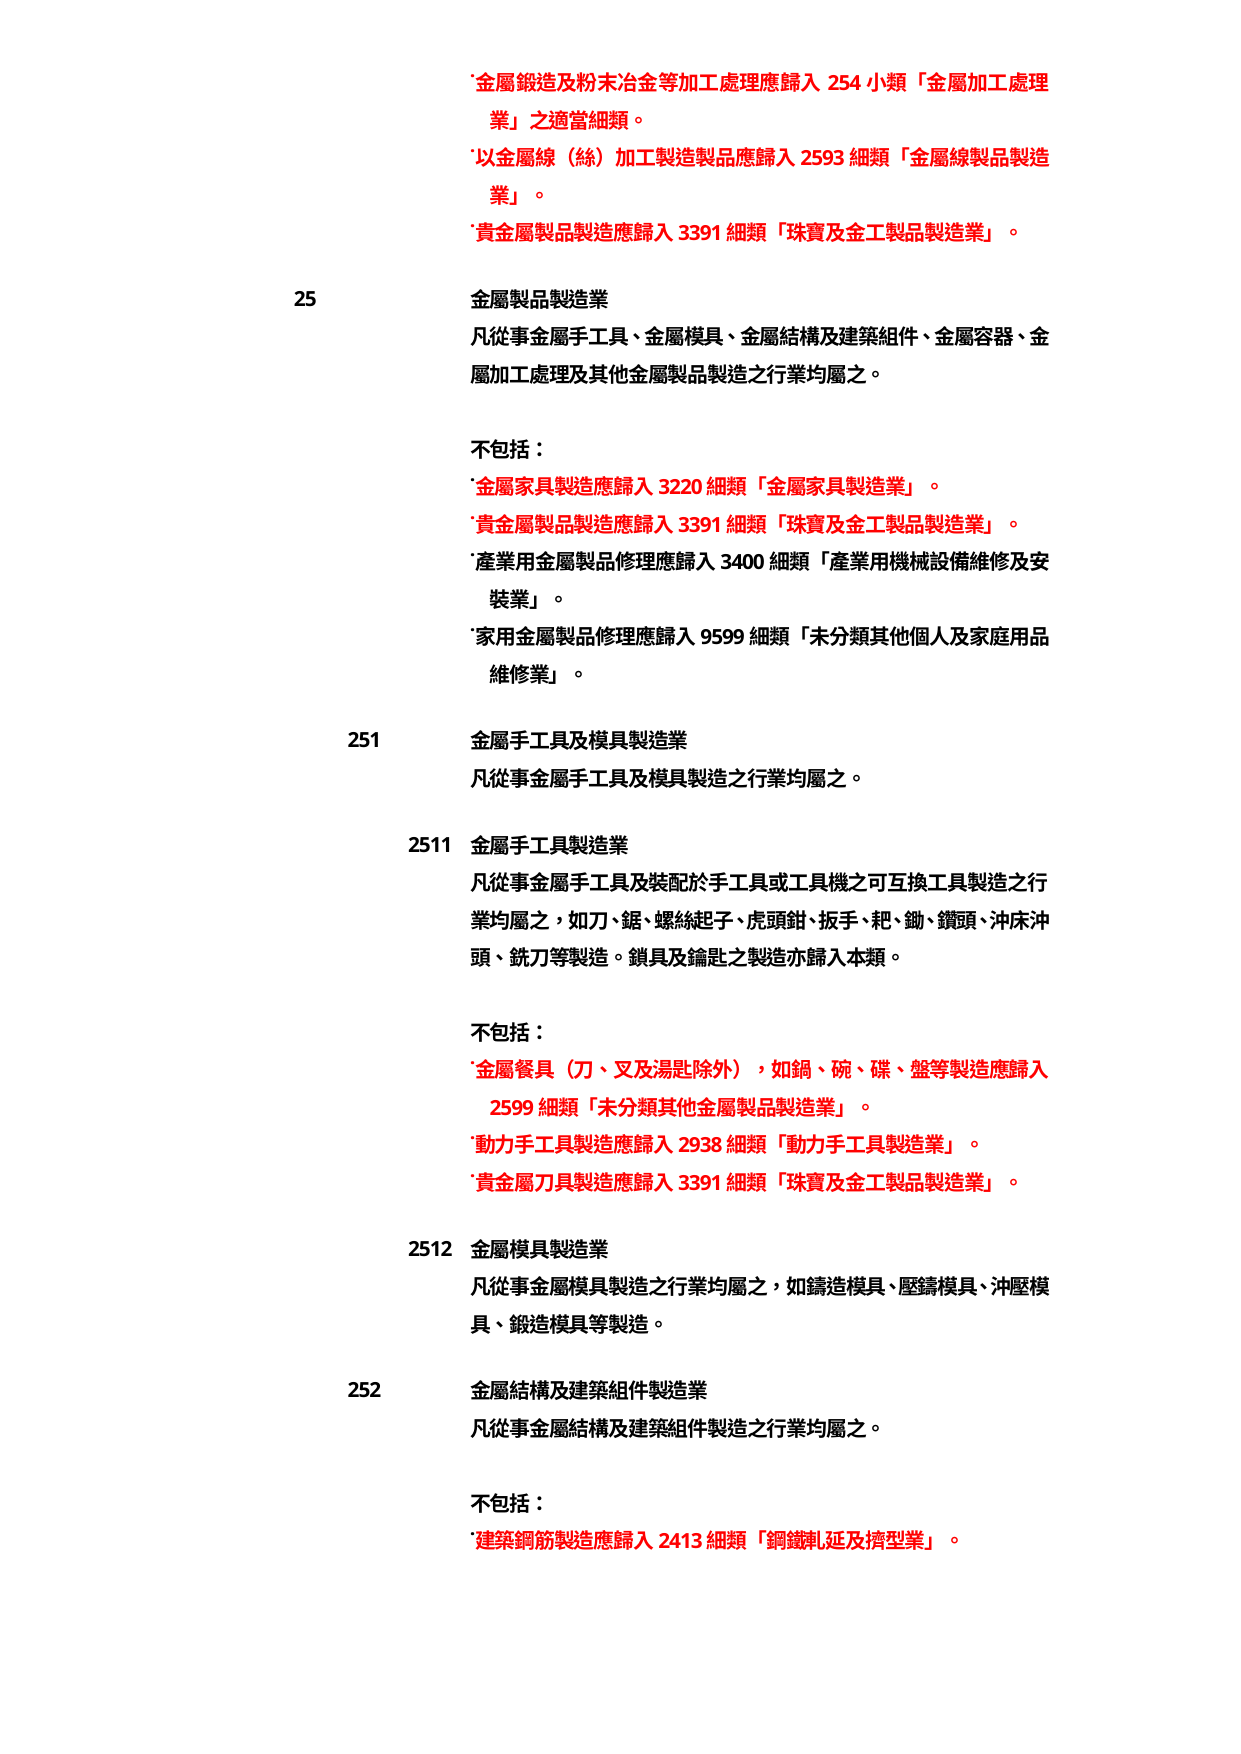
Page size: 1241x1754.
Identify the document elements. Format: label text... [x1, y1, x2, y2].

table_cell [335, 825, 394, 1200]
table_cell [394, 1559, 467, 1588]
table_cell [335, 1200, 394, 1229]
table_cell 金屬手工具及模具製造業 凡從事金屬手工具及模具製造之行業均屬之。 [467, 721, 1053, 796]
table_cell [217, 825, 276, 1200]
table_cell [394, 250, 467, 279]
table_cell [217, 1371, 276, 1558]
table_cell [217, 796, 276, 825]
table_cell [335, 1559, 394, 1588]
table_cell [276, 825, 335, 1200]
table_cell 25 [276, 279, 335, 692]
table_cell [467, 692, 1053, 721]
table_cell [217, 1200, 276, 1229]
table_cell 金屬手工具製造業 凡從事金屬手工具及裝配於手工具或工具機之可互換工具製造之行業均屬之，如刀、鋸、螺絲起子、虎頭鉗、扳手、耙、鋤、鑽頭、沖床沖頭、銑刀等製造。鎖具及鑰匙之製造亦歸入本類。 不包括： ˙金屬餐具（刀、叉及湯匙除外），如鍋、碗、碟、盤等製造應歸入2599細類「未分類其他金屬製品製造業」。 ˙動力手工具製造應歸入2938細類「動力手工具製造業」。 ˙貴金屬刀具製造應歸入3391細類「珠寶及金工製品製造業」。 [467, 825, 1053, 1200]
table_cell 251 [335, 721, 394, 796]
table_cell 金屬製品製造業 凡從事金屬手工具、金屬模具、金屬結構及建築組件、金屬容器、金屬加工處理及其他金屬製品製造之行業均屬之。 不包括： ˙金屬家具製造應歸入3220細類「金屬家具製造業」。 ˙貴金屬製品製造應歸入3391細類「珠寶及金工製品製造業」。 ˙產業用金屬製品修理應歸入3400細類「產業用機械設備維修及安裝業」。 ˙家用金屬製品修理應歸入9599細類「未分類其他個人及家庭用品維修業」。 [467, 279, 1053, 692]
table_cell 2512 [394, 1229, 467, 1342]
table_cell [394, 796, 467, 825]
table_cell [394, 1200, 467, 1229]
table_cell [335, 63, 394, 250]
table_cell [394, 721, 467, 796]
table_cell [276, 692, 335, 721]
table_cell [217, 1559, 276, 1588]
table_cell 2511 [394, 825, 467, 1200]
table_cell [217, 250, 276, 279]
table_cell [335, 250, 394, 279]
table_cell [467, 1200, 1053, 1229]
table_cell [276, 1371, 335, 1558]
table_cell ˙金屬鍛造及粉末冶金等加工處理應歸入254小類「金屬加工處理業」之適當細類。 ˙以金屬線（絲）加工製造製品應歸入2593細類「金屬線製品製造業」。 ˙貴金屬製品製造應歸入3391細類「珠寶及金工製品製造業」。 [467, 63, 1053, 250]
table_cell [394, 279, 467, 692]
table_cell [217, 721, 276, 796]
table_cell [276, 63, 335, 250]
table_cell [394, 1342, 467, 1371]
table_cell [335, 1229, 394, 1342]
table_cell [335, 796, 394, 825]
table_cell [276, 1559, 335, 1588]
table_cell [335, 692, 394, 721]
table_cell [467, 1559, 1053, 1588]
table_cell [394, 692, 467, 721]
table_cell [467, 250, 1053, 279]
table_cell [217, 1342, 276, 1371]
table_cell [217, 279, 276, 692]
table_cell [394, 63, 467, 250]
table_cell [217, 1229, 276, 1342]
table_cell [335, 279, 394, 692]
table_cell 金屬結構及建築組件製造業 凡從事金屬結構及建築組件製造之行業均屬之。 不包括： ˙建築鋼筋製造應歸入2413細類「鋼鐵軋延及擠型業」。 [467, 1371, 1053, 1558]
table_cell [276, 1342, 335, 1371]
table_cell [467, 1342, 1053, 1371]
table_cell [467, 796, 1053, 825]
table_cell [276, 1200, 335, 1229]
table_cell [276, 796, 335, 825]
table_cell [276, 721, 335, 796]
table_cell [276, 250, 335, 279]
table_cell [217, 63, 276, 250]
table_cell [335, 1342, 394, 1371]
table_cell [217, 692, 276, 721]
table_cell [276, 1229, 335, 1342]
table_cell 金屬模具製造業 凡從事金屬模具製造之行業均屬之，如鑄造模具、壓鑄模具、沖壓模具、鍛造模具等製造。 [467, 1229, 1053, 1342]
table_cell 252 [335, 1371, 394, 1558]
table_cell [394, 1371, 467, 1558]
